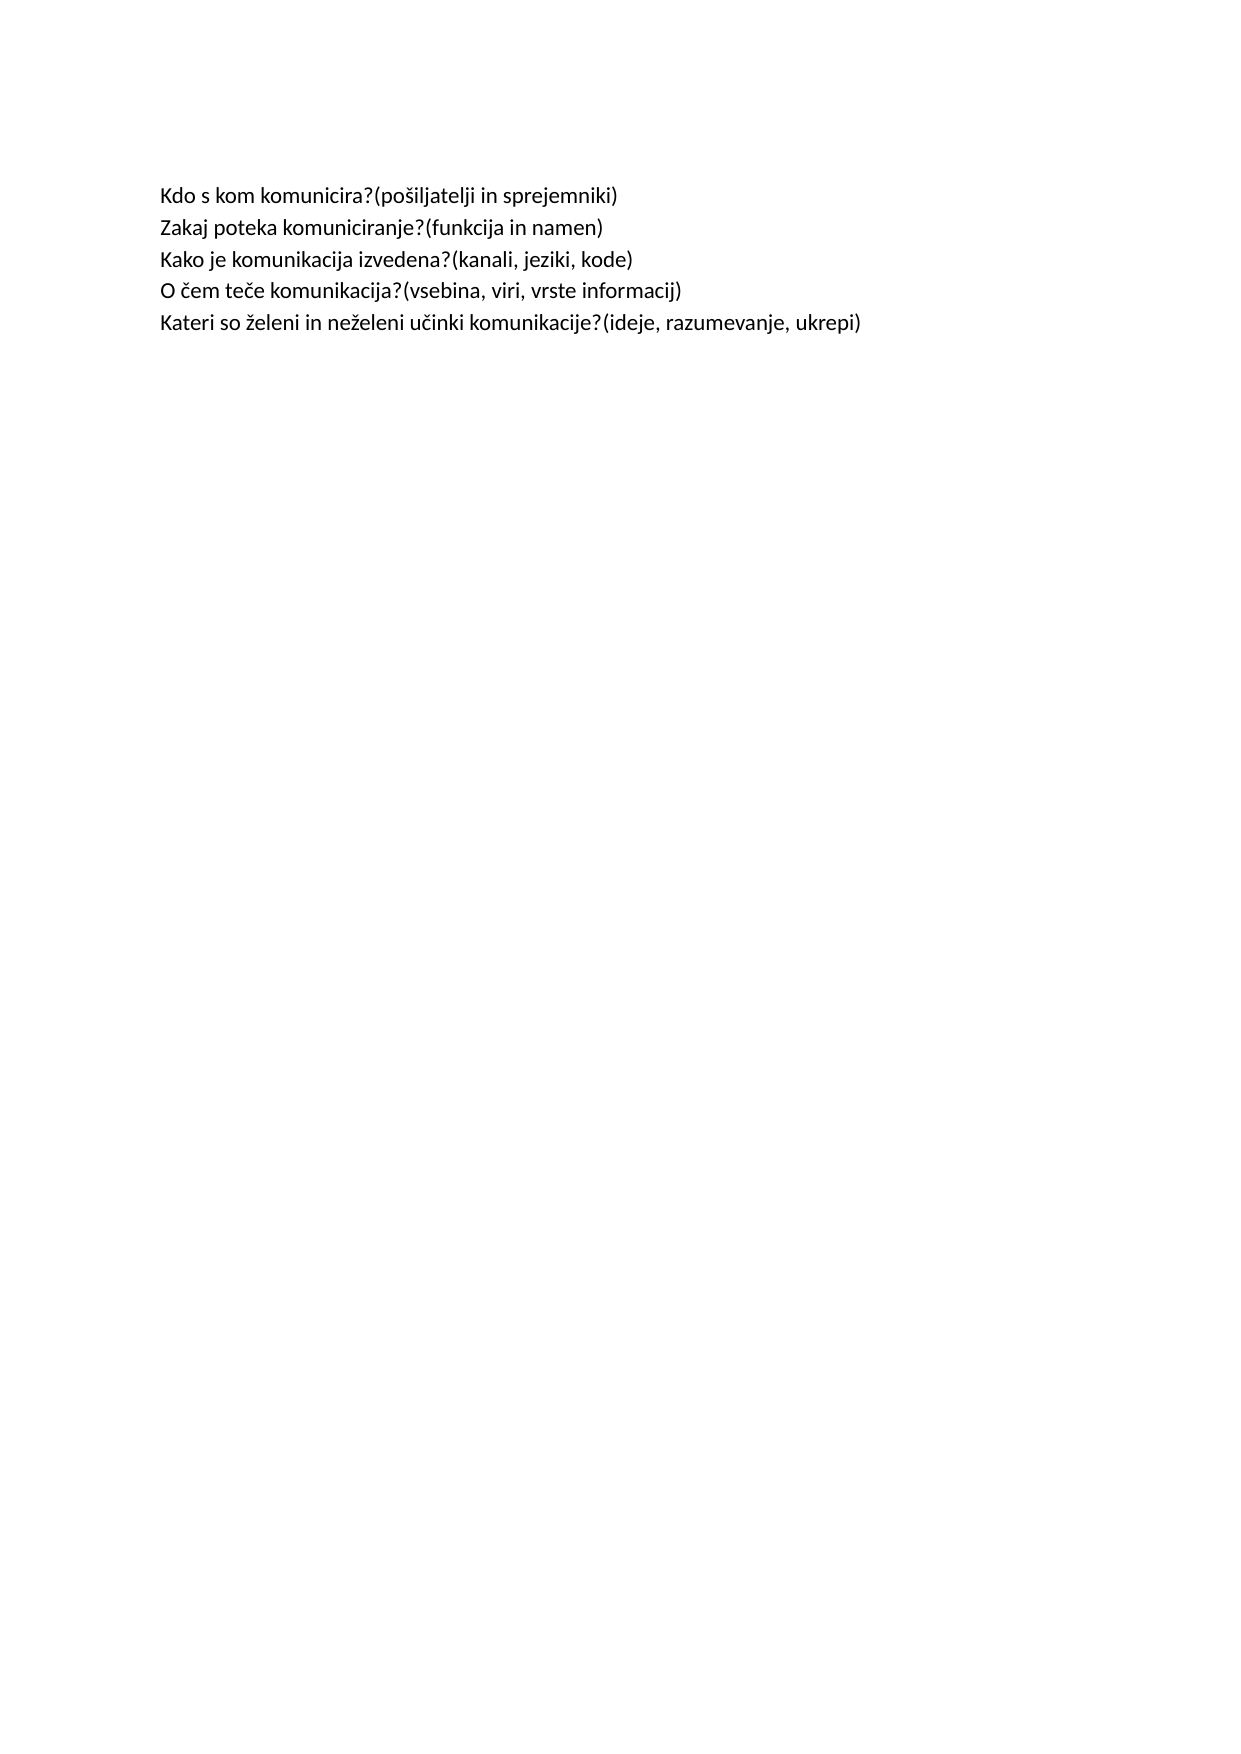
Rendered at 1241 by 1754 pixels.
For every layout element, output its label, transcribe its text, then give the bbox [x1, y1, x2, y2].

text Zakaj poteka komuniciranje? (funkcija in namen) [160, 211, 1068, 242]
text Kako je komunikacija izvedena? (kanali, jeziki, kode) [160, 242, 1068, 274]
text Kdo s kom komunicira? (pošiljatelji in sprejemniki) [160, 179, 1068, 211]
text Kateri so želeni in neželeni učinki komunikacije? (ideje, razumevanje, ukrepi) [160, 305, 1068, 337]
text O čem teče komunikacija? (vsebina, viri, vrste informacij) [160, 274, 1068, 305]
